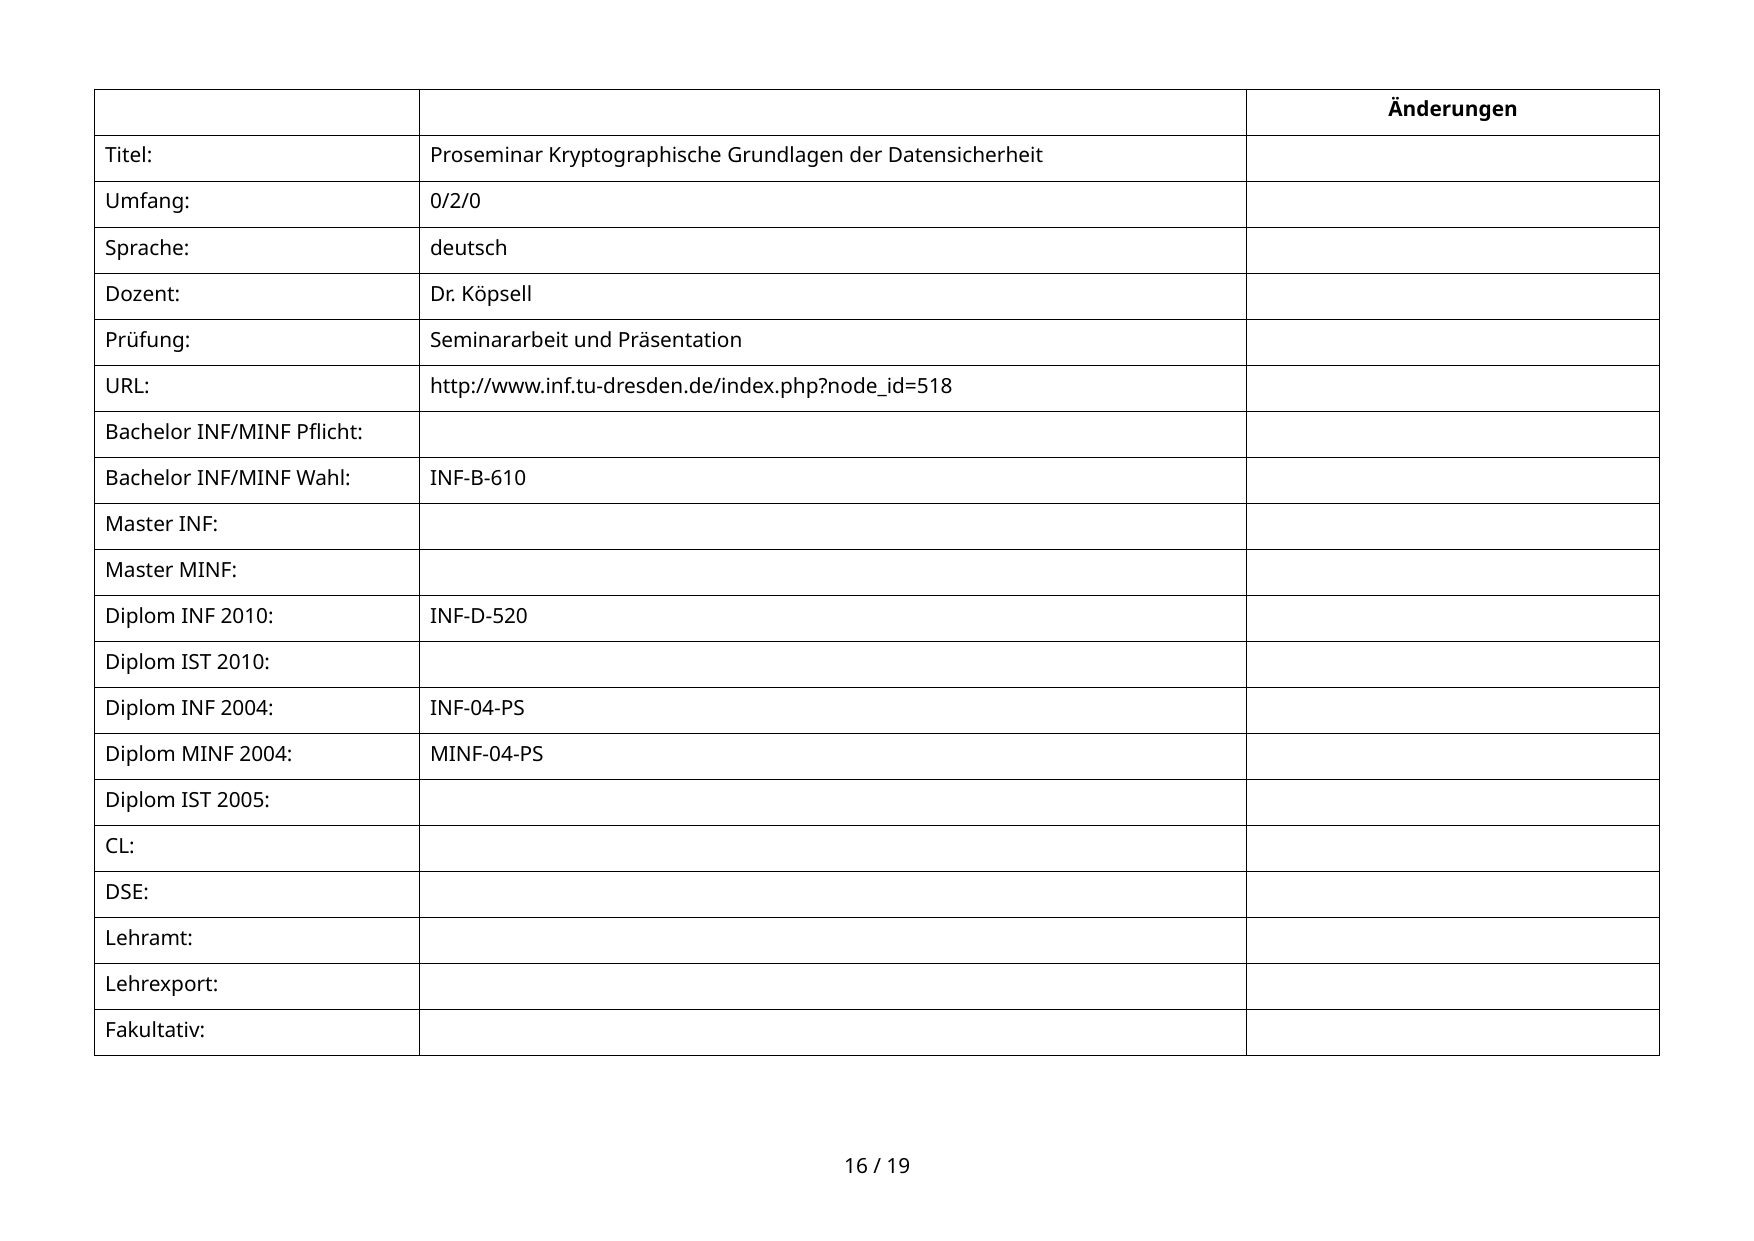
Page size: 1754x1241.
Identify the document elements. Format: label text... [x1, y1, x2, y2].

table_cell deutsch [420, 228, 1246, 273]
table_cell Sprache: [95, 228, 419, 273]
table_cell INF-D-520 [420, 596, 1246, 641]
table_cell [420, 550, 1246, 595]
table_cell [1247, 826, 1659, 871]
table_cell [1247, 596, 1659, 641]
table_cell DSE: [95, 872, 419, 917]
table_cell INF-04-PS [420, 688, 1246, 733]
table_cell Seminararbeit und Präsentation [420, 320, 1246, 365]
table_cell [1247, 458, 1659, 503]
table_cell [420, 412, 1246, 457]
table_cell [420, 964, 1246, 1009]
table_cell INF-B-610 [420, 458, 1246, 503]
table_cell Master INF: [95, 504, 419, 549]
table_cell [1247, 550, 1659, 595]
table_cell [1247, 320, 1659, 365]
table_cell Diplom MINF 2004: [95, 734, 419, 779]
table_cell [420, 872, 1246, 917]
table_cell [420, 918, 1246, 963]
table_cell Diplom INF 2010: [95, 596, 419, 641]
table_cell Master MINF: [95, 550, 419, 595]
table_cell [1247, 642, 1659, 687]
table_cell [420, 780, 1246, 825]
table_cell [1247, 228, 1659, 273]
table_cell [1247, 688, 1659, 733]
table_cell Diplom IST 2010: [95, 642, 419, 687]
table_cell Proseminar Kryptographische Grundlagen der Datensicherheit [420, 136, 1246, 181]
table_cell [1247, 504, 1659, 549]
table_header [95, 90, 419, 134]
table_cell Diplom INF 2004: [95, 688, 419, 733]
table_cell Lehramt: [95, 918, 419, 963]
table_cell Lehrexport: [95, 964, 419, 1009]
table_cell [1247, 1010, 1659, 1055]
table_header Änderungen [1247, 90, 1659, 134]
table_cell [1247, 274, 1659, 319]
table_cell [1247, 182, 1659, 227]
table_cell URL: [95, 366, 419, 411]
table_cell Dozent: [95, 274, 419, 319]
table_cell Diplom IST 2005: [95, 780, 419, 825]
table_cell [1247, 734, 1659, 779]
table_cell Titel: [95, 136, 419, 181]
table_cell CL: [95, 826, 419, 871]
table_cell [1247, 964, 1659, 1009]
table_cell Bachelor INF/MINF Pflicht: [95, 412, 419, 457]
table_cell Prüfung: [95, 320, 419, 365]
table_cell [1247, 872, 1659, 917]
table_cell [420, 642, 1246, 687]
table_cell [1247, 136, 1659, 181]
table_cell [420, 504, 1246, 549]
table_cell [1247, 918, 1659, 963]
table_cell 0/2/0 [420, 182, 1246, 227]
table_header [420, 90, 1246, 134]
table_cell [420, 1010, 1246, 1055]
table_cell [1247, 366, 1659, 411]
table_cell [1247, 780, 1659, 825]
table_cell Bachelor INF/MINF Wahl: [95, 458, 419, 503]
table_cell Umfang: [95, 182, 419, 227]
table_cell [1247, 412, 1659, 457]
table_cell [420, 826, 1246, 871]
table_cell Fakultativ: [95, 1010, 419, 1055]
table_cell http://www.inf.tu-dresden.de/index.php?node_id=518 [420, 366, 1246, 411]
table_cell MINF-04-PS [420, 734, 1246, 779]
table_cell Dr. Köpsell [420, 274, 1246, 319]
